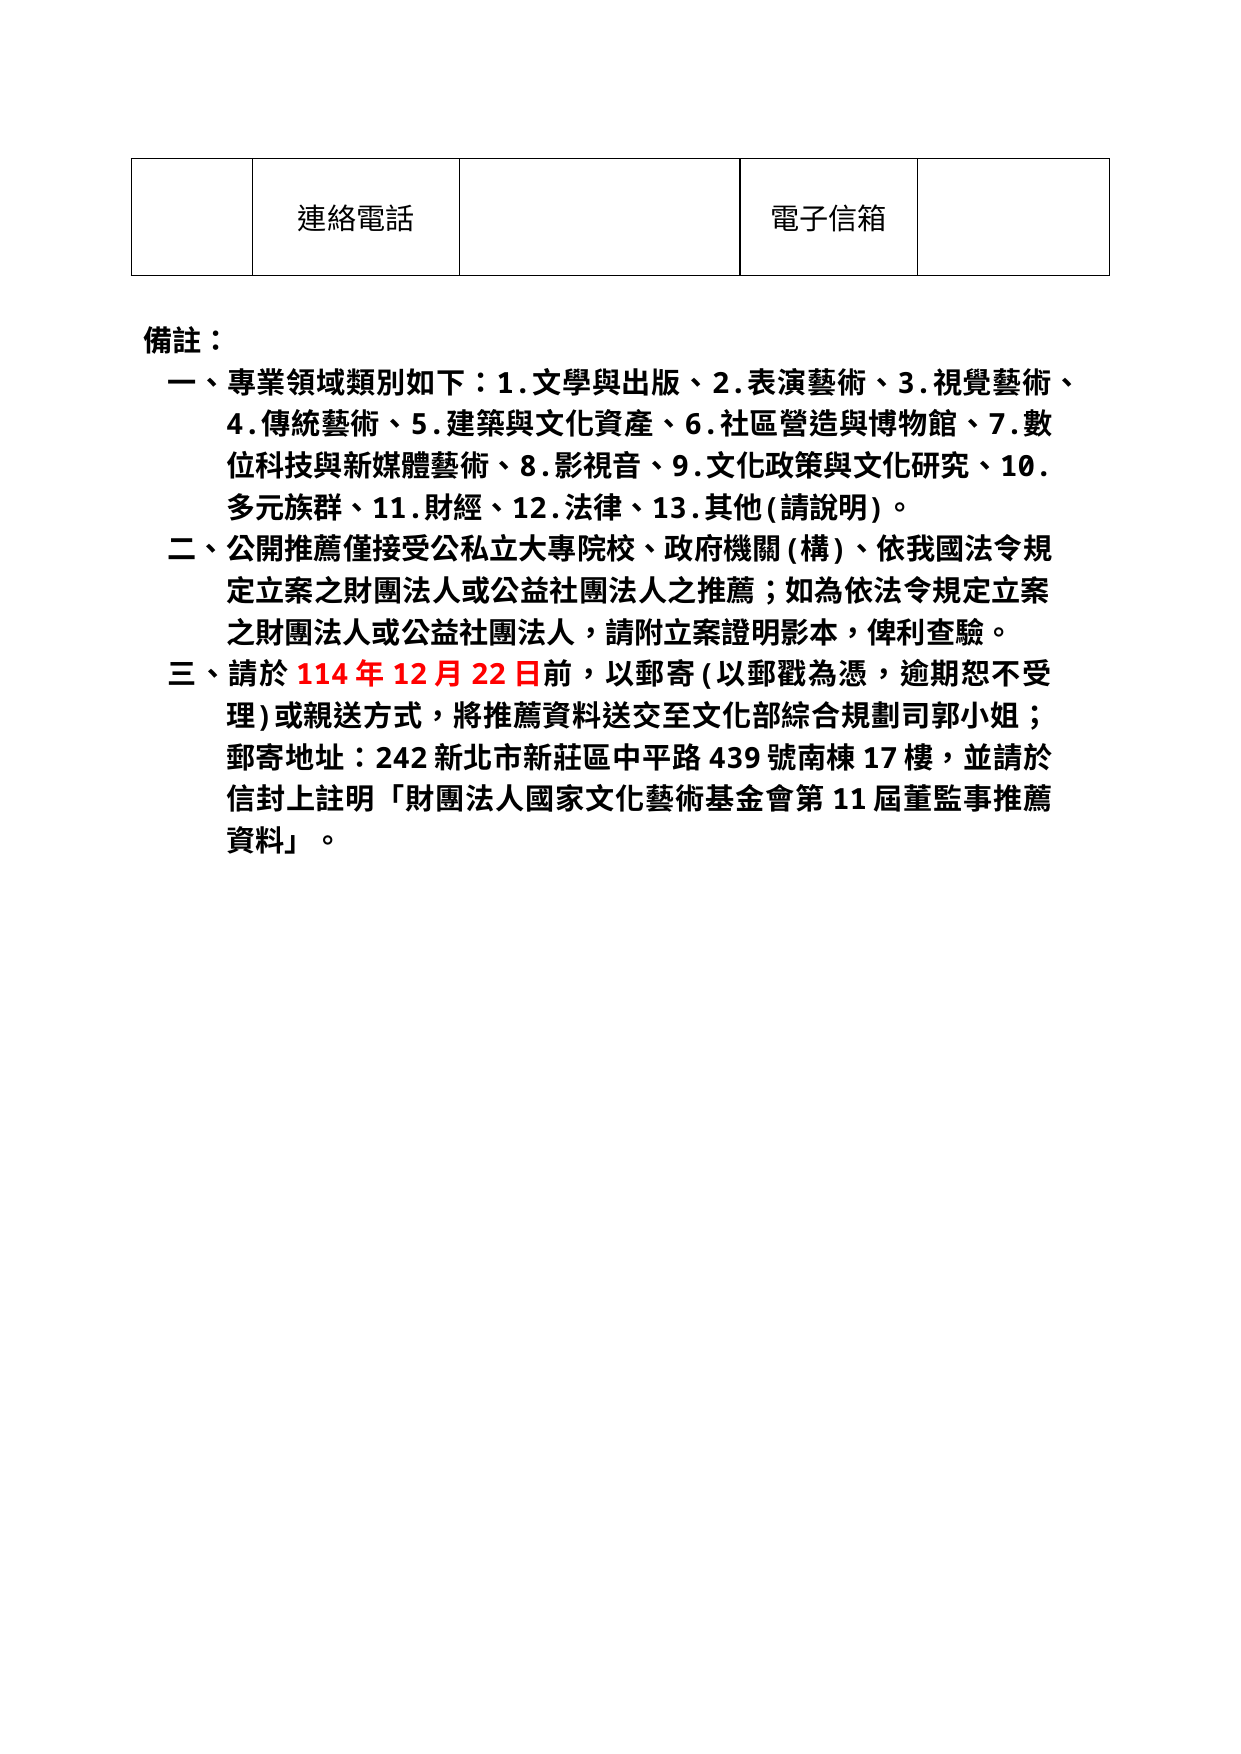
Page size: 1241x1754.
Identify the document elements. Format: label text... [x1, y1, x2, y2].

table_cell 連絡電話 [253, 159, 459, 275]
table_cell 電子信箱 [741, 159, 917, 275]
table_cell [918, 159, 1109, 275]
text 二、公開推薦僅接受公私立大專院校、政府機關(構)、依我國法令規定立案之財團法人或公益社團法人之推薦；如為依法令規定立案之財團法人或公益社團法人，請附立案證明影本，俾利查驗。 [167, 526, 1053, 651]
table_cell [460, 159, 739, 275]
text 三、請於114年12月22日前，以郵寄(以郵戳為憑，逾期恕不受理)或親送方式，將推薦資料送交至文化部綜合規劃司郭小姐；郵寄地址：242新北市新莊區中平路439號南棟17樓，並請於信封上註明「財團法人國家文化藝術基金會第11屆董監事推薦資料」。 [167, 651, 1053, 860]
text 一、專業領域類別如下：1.文學與出版、2.表演藝術、3.視覺藝術、4.傳統藝術、5.建築與文化資產、6.社區營造與博物館、7.數位科技與新媒體藝術、8.影視音、9.文化政策與文化研究、10.多元族群、11.財經、12.法律、13.其他(請說明)。 [167, 360, 1053, 526]
text 備註： [143, 318, 1053, 360]
